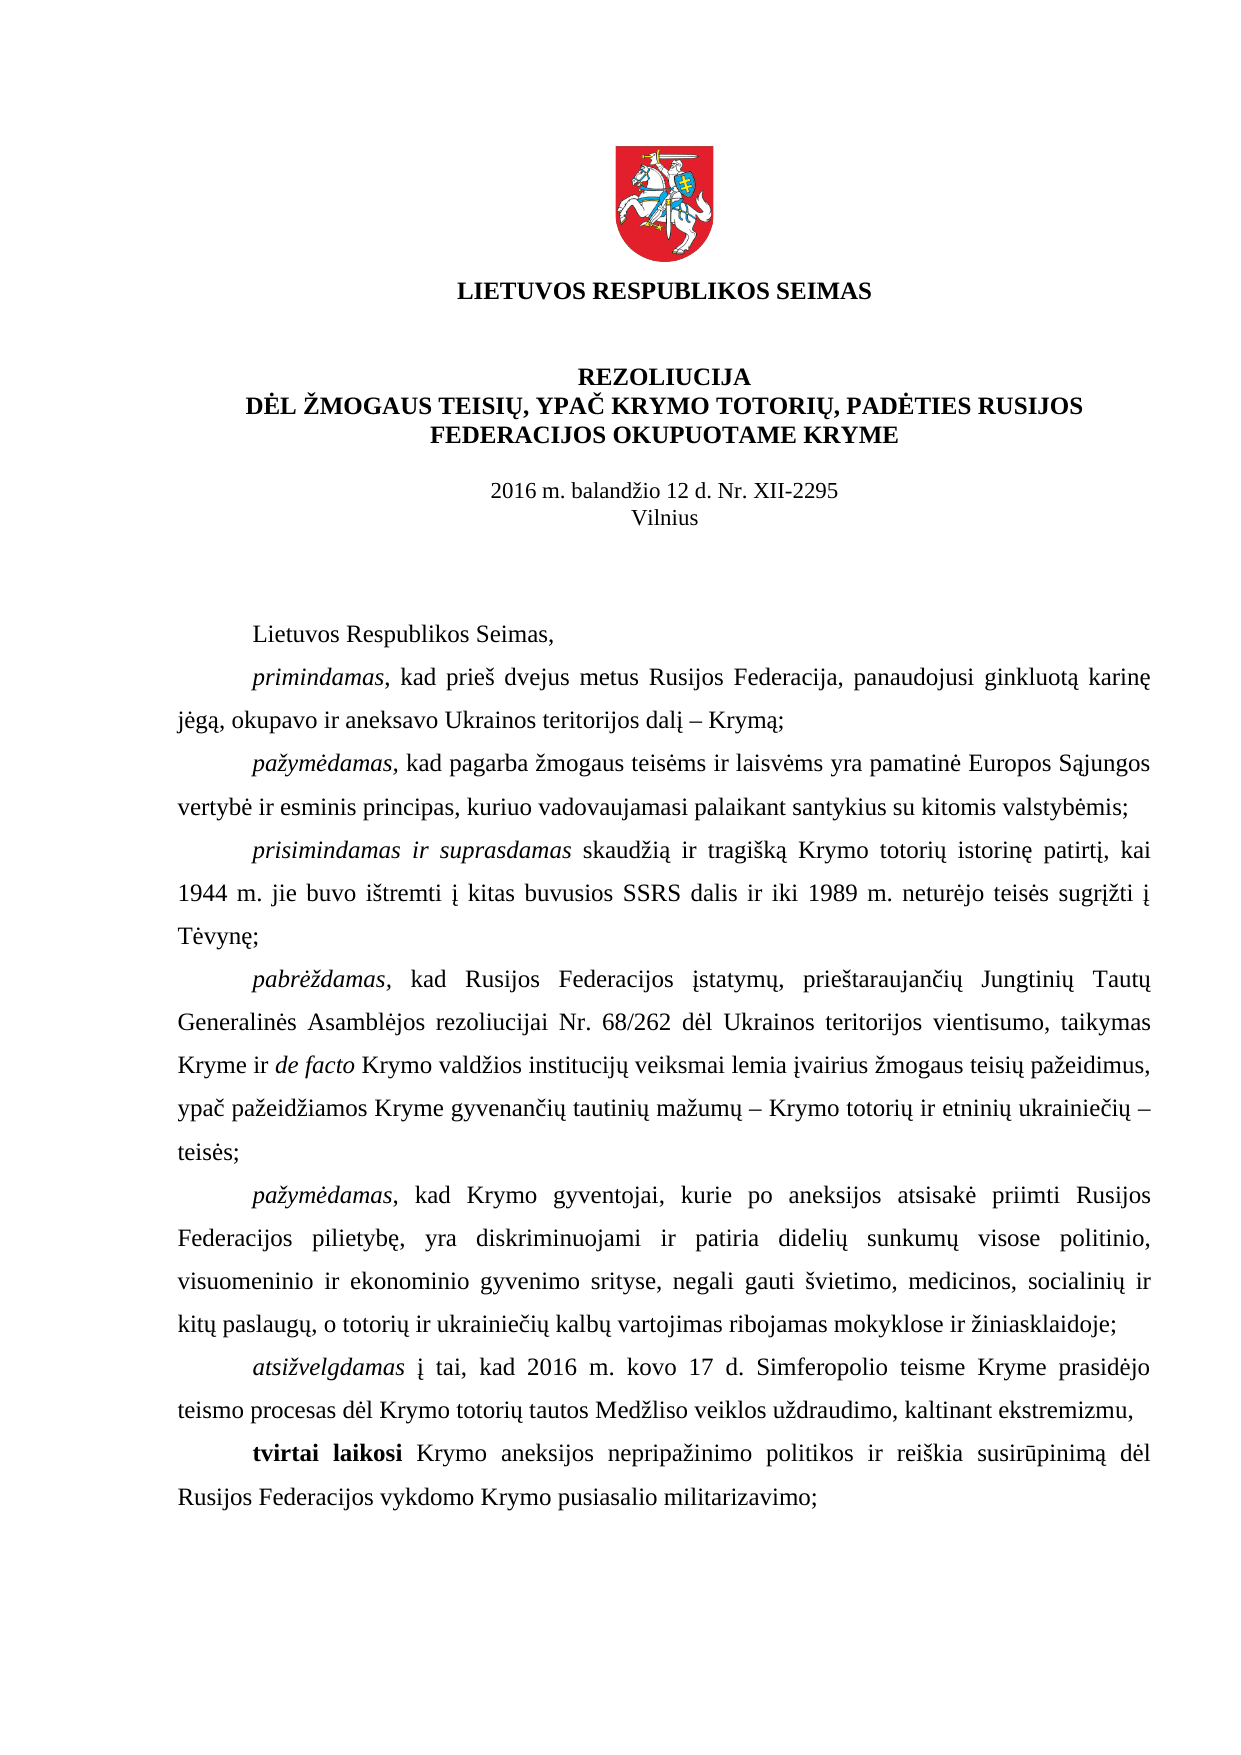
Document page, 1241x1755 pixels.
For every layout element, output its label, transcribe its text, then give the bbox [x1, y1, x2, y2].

text LIETUVOS RESPUBLIKOS SEIMAS [177, 276, 1152, 305]
text tvirtai laikosi Krymo aneksijos nepripažinimo politikos ir reiškia susirūpinimą dėl Rusijos Federacijos vykdomo Krymo pusiasalio militarizavimo; [177, 1438, 1152, 1510]
text DĖL ŽMOGAUS TEISIŲ, YPAČ KRYMO TOTORIŲ, PADĖTIES RUSIJOS FEDERACIJOS OKUPUOTAME KRYME [177, 391, 1152, 448]
text atsižvelgdamas į tai, kad 2016 m. kovo 17 d. Simferopolio teisme Kryme prasidėjo teismo procesas dėl Krymo totorių tautos Medžliso veiklos uždraudimo, kaltinant ekstremizmu, [177, 1352, 1152, 1424]
text 2016 m. balandžio 12 d. Nr. XII-2295 [177, 477, 1152, 504]
text Lietuvos Respublikos Seimas, [177, 619, 1152, 648]
text Vilnius [177, 504, 1152, 530]
text prisimindamas ir suprasdamas skaudžią ir tragišką Krymo totorių istorinę patirtį, kai 1944 m. jie buvo ištremti į kitas buvusios SSRS dalis ir iki 1989 m. neturėjo teisės sugrįžti į Tėvynę; [177, 835, 1152, 950]
text primindamas, kad prieš dvejus metus Rusijos Federacija, panaudojusi ginkluotą karinę jėgą, okupavo ir aneksavo Ukrainos teritorijos dalį – Krymą; [177, 662, 1152, 734]
text pažymėdamas, kad Krymo gyventojai, kurie po aneksijos atsisakė priimti Rusijos Federacijos pilietybę, yra diskriminuojami ir patiria didelių sunkumų visose politinio, visuomeninio ir ekonominio gyvenimo srityse, negali gauti švietimo, medicinos, socialinių ir kitų paslaugų, o totorių ir ukrainiečių kalbų vartojimas ribojamas mokyklose ir žiniasklaidoje; [177, 1180, 1152, 1338]
text pažymėdamas, kad pagarba žmogaus teisėms ir laisvėms yra pamatinė Europos Sąjungos vertybė ir esminis principas, kuriuo vadovaujamasi palaikant santykius su kitomis valstybėmis; [177, 748, 1152, 820]
text pabrėždamas, kad Rusijos Federacijos įstatymų, prieštaraujančių Jungtinių Tautų Generalinės Asamblėjos rezoliucijai Nr. 68/262 dėl Ukrainos teritorijos vientisumo, taikymas Kryme ir de facto Krymo valdžios institucijų veiksmai lemia įvairius žmogaus teisių pažeidimus, ypač pažeidžiamos Kryme gyvenančių tautinių mažumų – Krymo totorių ir etninių ukrainiečių – teisės; [177, 964, 1152, 1165]
text REZOLIUCIJA [177, 362, 1152, 391]
